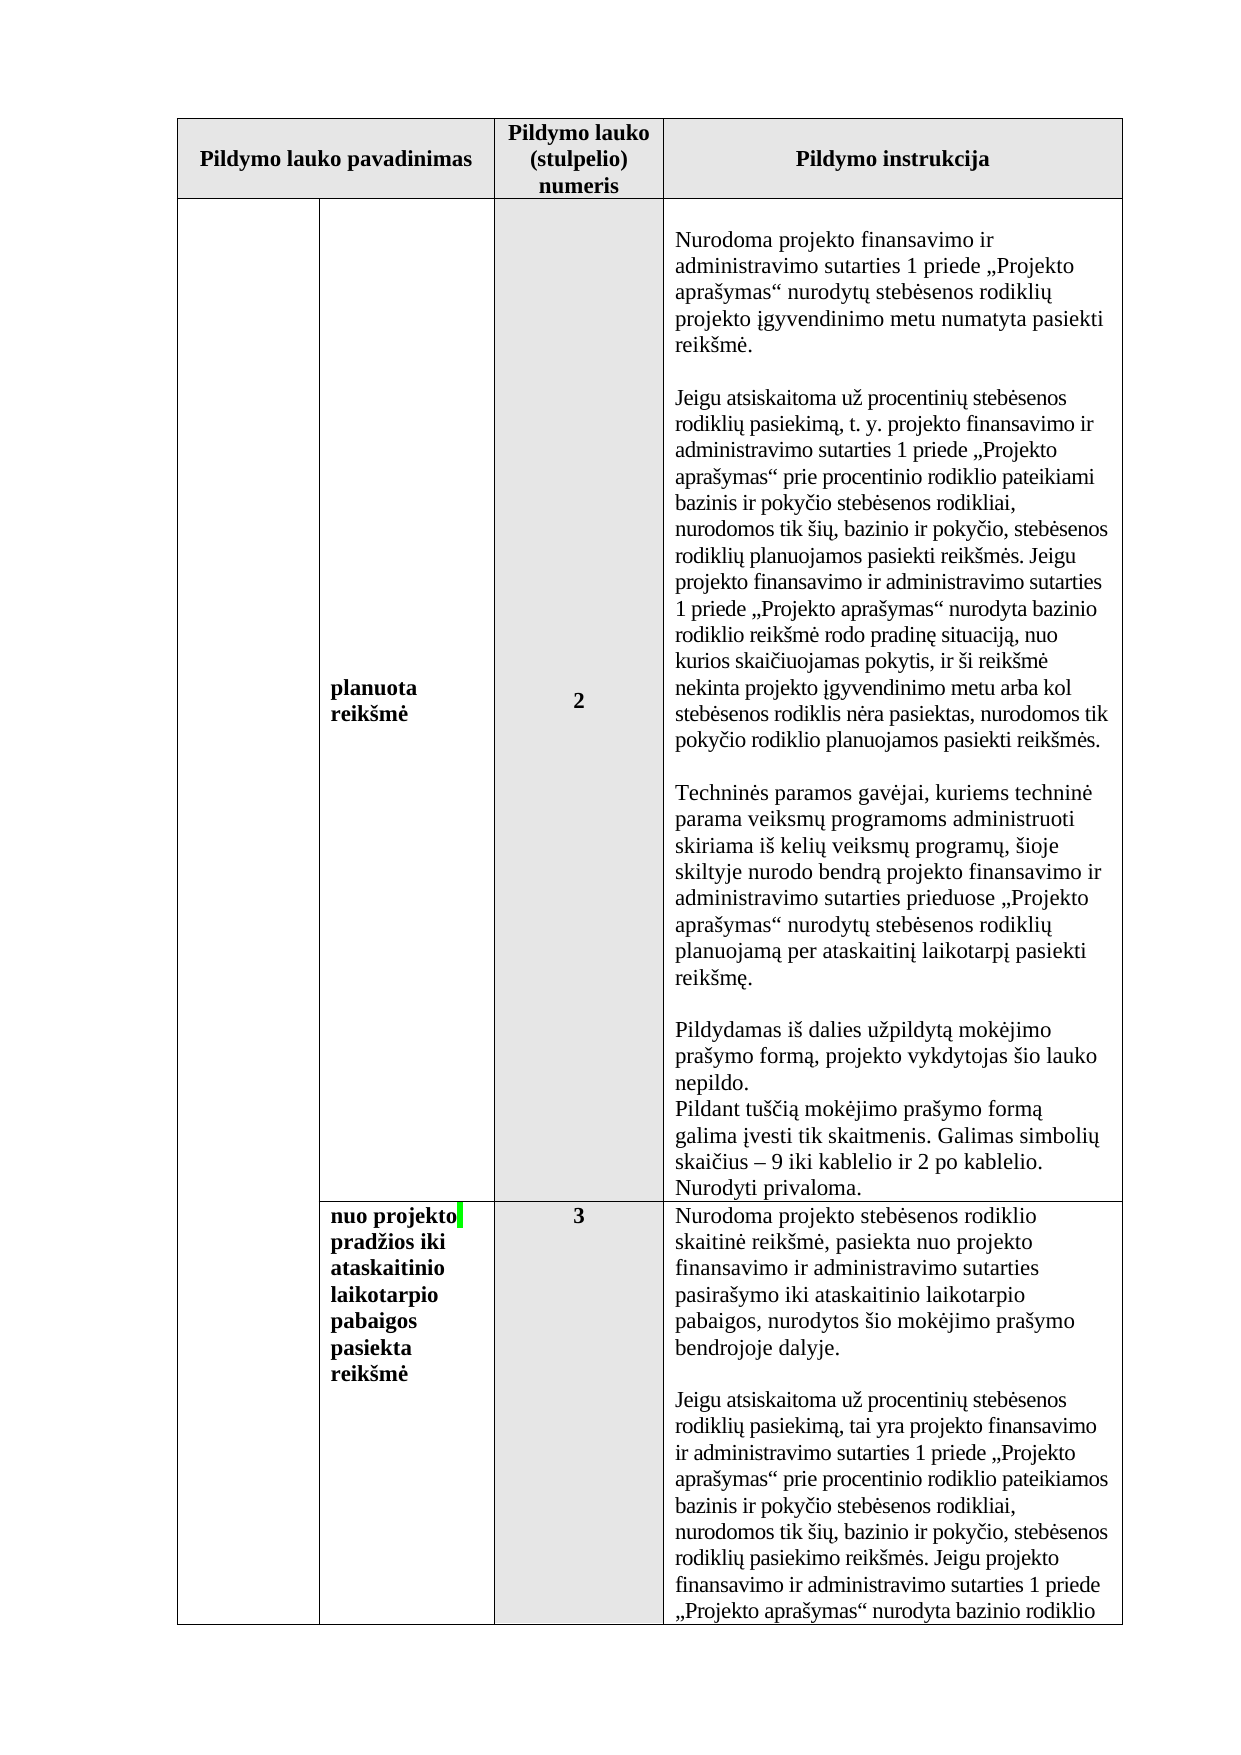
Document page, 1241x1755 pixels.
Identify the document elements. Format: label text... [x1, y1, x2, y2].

table_cell 3 [495, 1202, 663, 1623]
table_cell 2 [495, 199, 663, 1201]
table_cell [178, 199, 319, 1623]
table_cell planuota reikšmė [320, 199, 494, 1201]
table_header Pildymo lauko pavadinimas [178, 119, 494, 198]
table_cell Nurodoma projekto finansavimo ir administravimo sutarties 1 priede „Projekto aprašymas“ nurodytų stebėsenos rodiklių projekto įgyvendinimo metu numatyta pasiekti reikšmė. Jeigu atsiskaitoma už procentinių stebėsenos rodiklių pasiekimą, t. y. projekto finansavimo ir administravimo sutarties 1 priede „Projekto aprašymas“ prie procentinio rodiklio pateikiami bazinis ir pokyčio stebėsenos rodikliai, nurodomos tik šių, bazinio ir pokyčio, stebėsenos rodiklių planuojamos pasiekti reikšmės. Jeigu projekto finansavimo ir administravimo sutarties 1 priede „Projekto aprašymas“ nurodyta bazinio rodiklio reikšmė rodo pradinę situaciją, nuo kurios skaičiuojamas pokytis, ir ši reikšmė nekinta projekto įgyvendinimo metu arba kol stebėsenos rodiklis nėra pasiektas, nurodomos tik pokyčio rodiklio planuojamos pasiekti reikšmės. Techninės paramos gavėjai, kuriems techninė parama veiksmų programoms administruoti skiriama iš kelių veiksmų programų, šioje skiltyje nurodo bendrą projekto finansavimo ir administravimo sutarties prieduose „Projekto aprašymas“ nurodytų stebėsenos rodiklių planuojamą per ataskaitinį laikotarpį pasiekti reikšmę. Pildydamas iš dalies užpildytą mokėjimo prašymo formą, projekto vykdytojas šio lauko nepildo. Pildant tuščią mokėjimo prašymo formą galima įvesti tik skaitmenis. Galimas simbolių skaičius – 9 iki kablelio ir 2 po kablelio. Nurodyti privaloma. [664, 199, 1122, 1201]
table_header Pildymo instrukcija [664, 119, 1122, 198]
table_cell nuo projekto pradžios iki ataskaitinio laikotarpio pabaigos pasiekta reikšmė [320, 1202, 494, 1623]
table_cell Nurodoma projekto stebėsenos rodiklio skaitinė reikšmė, pasiekta nuo projekto finansavimo ir administravimo sutarties pasirašymo iki ataskaitinio laikotarpio pabaigos, nurodytos šio mokėjimo prašymo bendrojoje dalyje. Jeigu atsiskaitoma už procentinių stebėsenos rodiklių pasiekimą, tai yra projekto finansavimo ir administravimo sutarties 1 priede „Projekto aprašymas“ prie procentinio rodiklio pateikiamos bazinis ir pokyčio stebėsenos rodikliai, nurodomos tik šių, bazinio ir pokyčio, stebėsenos rodiklių pasiekimo reikšmės. Jeigu projekto finansavimo ir administravimo sutarties 1 priede „Projekto aprašymas“ nurodyta bazinio rodiklio [664, 1202, 1122, 1623]
table_header Pildymo lauko (stulpelio) numeris [495, 119, 663, 198]
